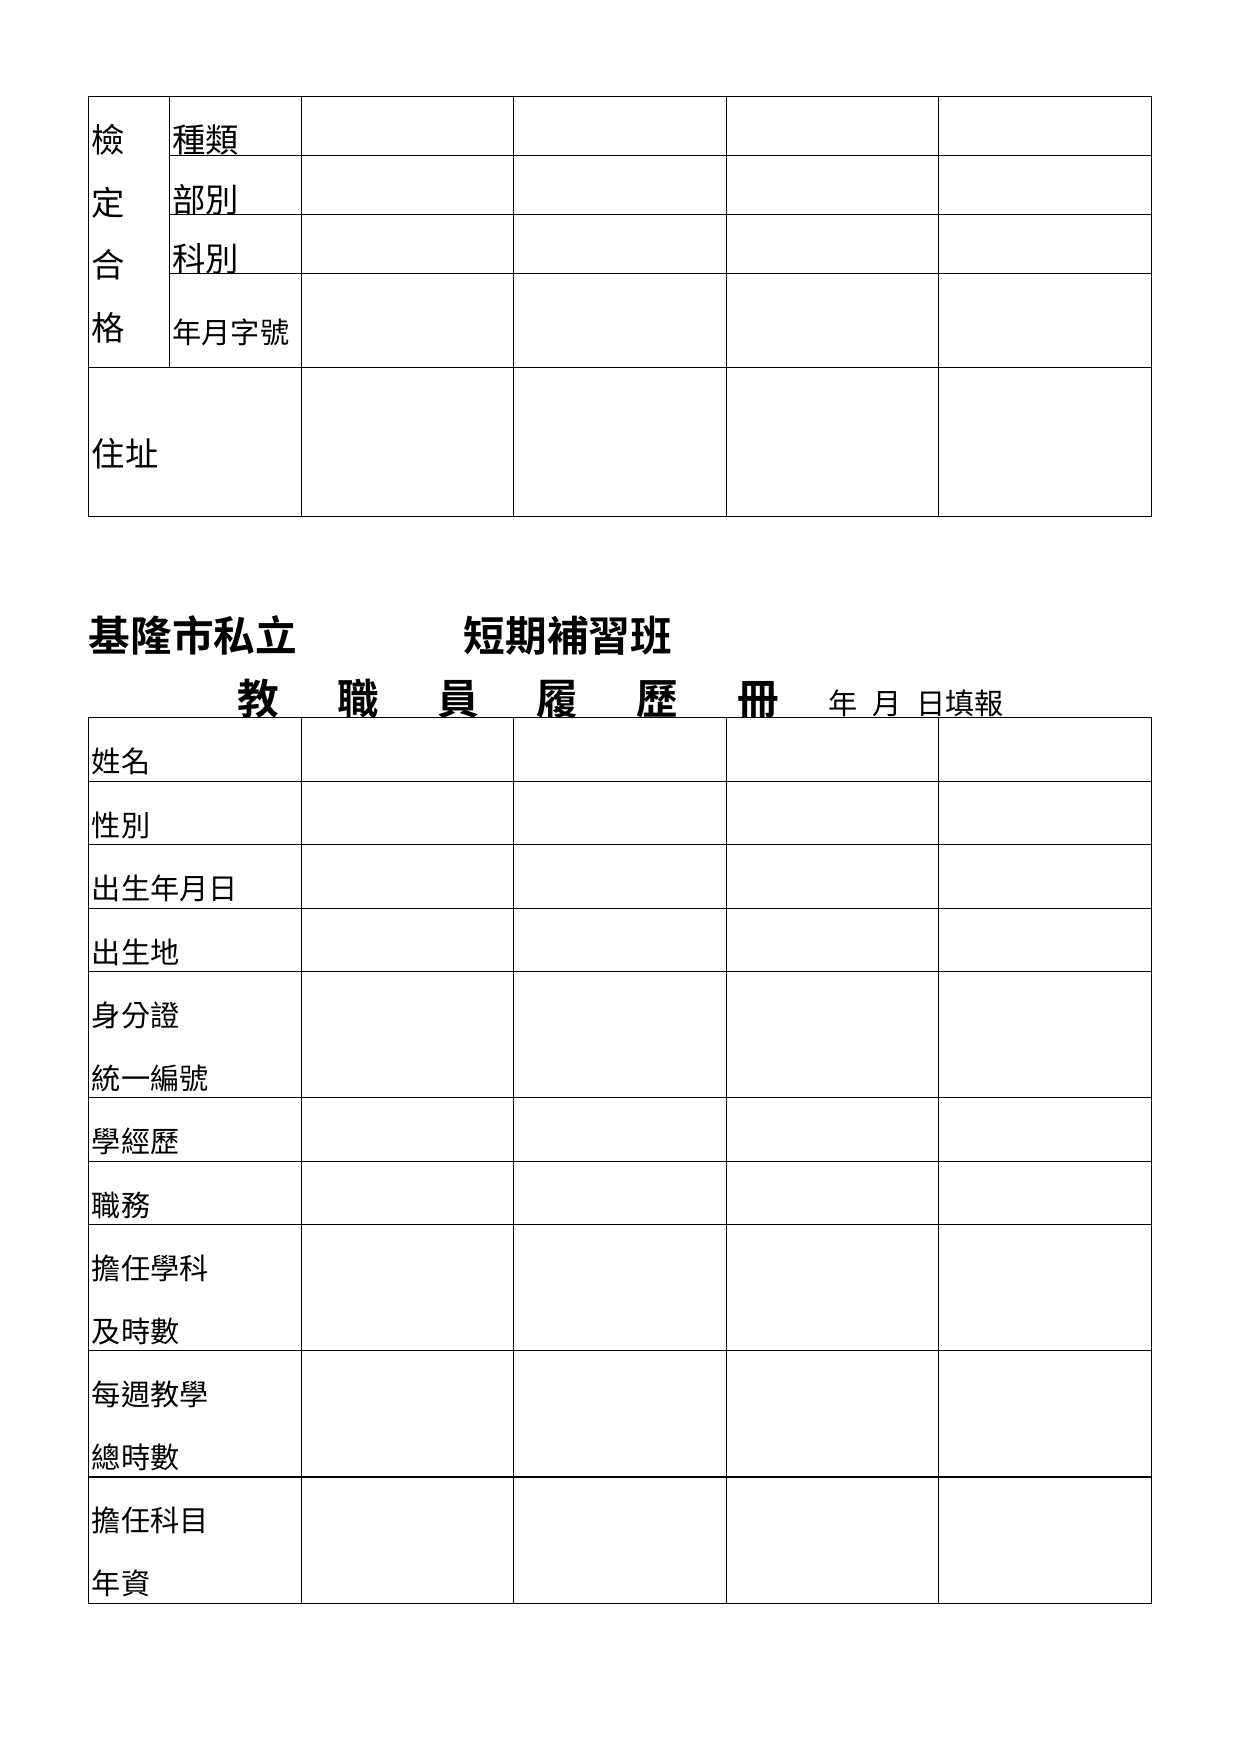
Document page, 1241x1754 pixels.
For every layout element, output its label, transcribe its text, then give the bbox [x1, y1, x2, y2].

table_cell 擔任科目 年資 [89, 1478, 301, 1602]
table_cell [727, 215, 938, 273]
table_cell [302, 782, 513, 844]
table_cell [727, 845, 938, 908]
table_cell [939, 1098, 1151, 1161]
table_cell [939, 845, 1151, 908]
table_cell [939, 368, 1151, 516]
table_cell [514, 909, 726, 971]
table_cell [302, 1098, 513, 1161]
table_cell [514, 972, 726, 1097]
table_cell 職務 [89, 1162, 301, 1224]
table_cell 年月字號 [170, 274, 301, 367]
table_cell [302, 1225, 513, 1350]
table_cell [514, 274, 726, 367]
table_cell [727, 1162, 938, 1224]
table_cell [727, 972, 938, 1097]
table_cell [514, 97, 726, 155]
table_cell [939, 215, 1151, 273]
table_cell [939, 1225, 1151, 1350]
table_cell [514, 1098, 726, 1161]
table_cell [302, 156, 513, 214]
table_cell [727, 909, 938, 971]
table_cell [302, 909, 513, 971]
table_cell [727, 97, 938, 155]
table_cell [727, 274, 938, 367]
table_header [727, 718, 938, 781]
table_cell [939, 909, 1151, 971]
table_cell [302, 1478, 513, 1602]
table_cell [514, 845, 726, 908]
table_cell 每週教學 總時數 [89, 1351, 301, 1476]
table_cell [514, 1225, 726, 1350]
table_cell [939, 97, 1151, 155]
table_header [514, 718, 726, 781]
table_cell 種類 [170, 97, 301, 155]
table_cell [727, 368, 938, 516]
table_cell [514, 215, 726, 273]
table_cell [514, 1351, 726, 1476]
table_cell [302, 1351, 513, 1476]
table_cell 性別 [89, 782, 301, 844]
table_cell [727, 1478, 938, 1602]
table_cell [939, 1478, 1151, 1602]
table_cell [302, 845, 513, 908]
table_cell [939, 1162, 1151, 1224]
table_cell 科別 [170, 215, 301, 273]
table_cell [514, 368, 726, 516]
table_cell 出生年月日 [89, 845, 301, 908]
table_cell [939, 1351, 1151, 1476]
table_cell 學經歷 [89, 1098, 301, 1161]
table_cell [727, 1225, 938, 1350]
table_cell [514, 782, 726, 844]
table_cell [302, 1162, 513, 1224]
table_header [939, 718, 1151, 781]
table_cell [939, 972, 1151, 1097]
table_cell [302, 215, 513, 273]
table_cell [727, 1351, 938, 1476]
table_header [302, 718, 513, 781]
table_cell [302, 97, 513, 155]
table_cell [727, 156, 938, 214]
table_cell 身分證 統一編號 [89, 972, 301, 1097]
table_cell [514, 1162, 726, 1224]
table_cell [939, 782, 1151, 844]
table_cell [302, 972, 513, 1097]
text 基隆市私立 短期補習班 [89, 592, 1152, 654]
table_cell [727, 1098, 938, 1161]
table_cell [514, 1478, 726, 1602]
table_cell 檢 定 合 格 情 形 [89, 97, 169, 367]
table_header 姓名 [89, 718, 301, 781]
table_cell [302, 274, 513, 367]
table_cell 出生地 [89, 909, 301, 971]
text 教職員履歷冊 年 月 日填報 [89, 654, 1152, 717]
table_cell [302, 368, 513, 516]
table_cell 住址 [89, 368, 301, 516]
table_cell 部別 [170, 156, 301, 214]
table_cell 擔任學科 及時數 [89, 1225, 301, 1350]
table_cell [939, 274, 1151, 367]
table_cell [514, 156, 726, 214]
table_cell [939, 156, 1151, 214]
table_cell [727, 782, 938, 844]
